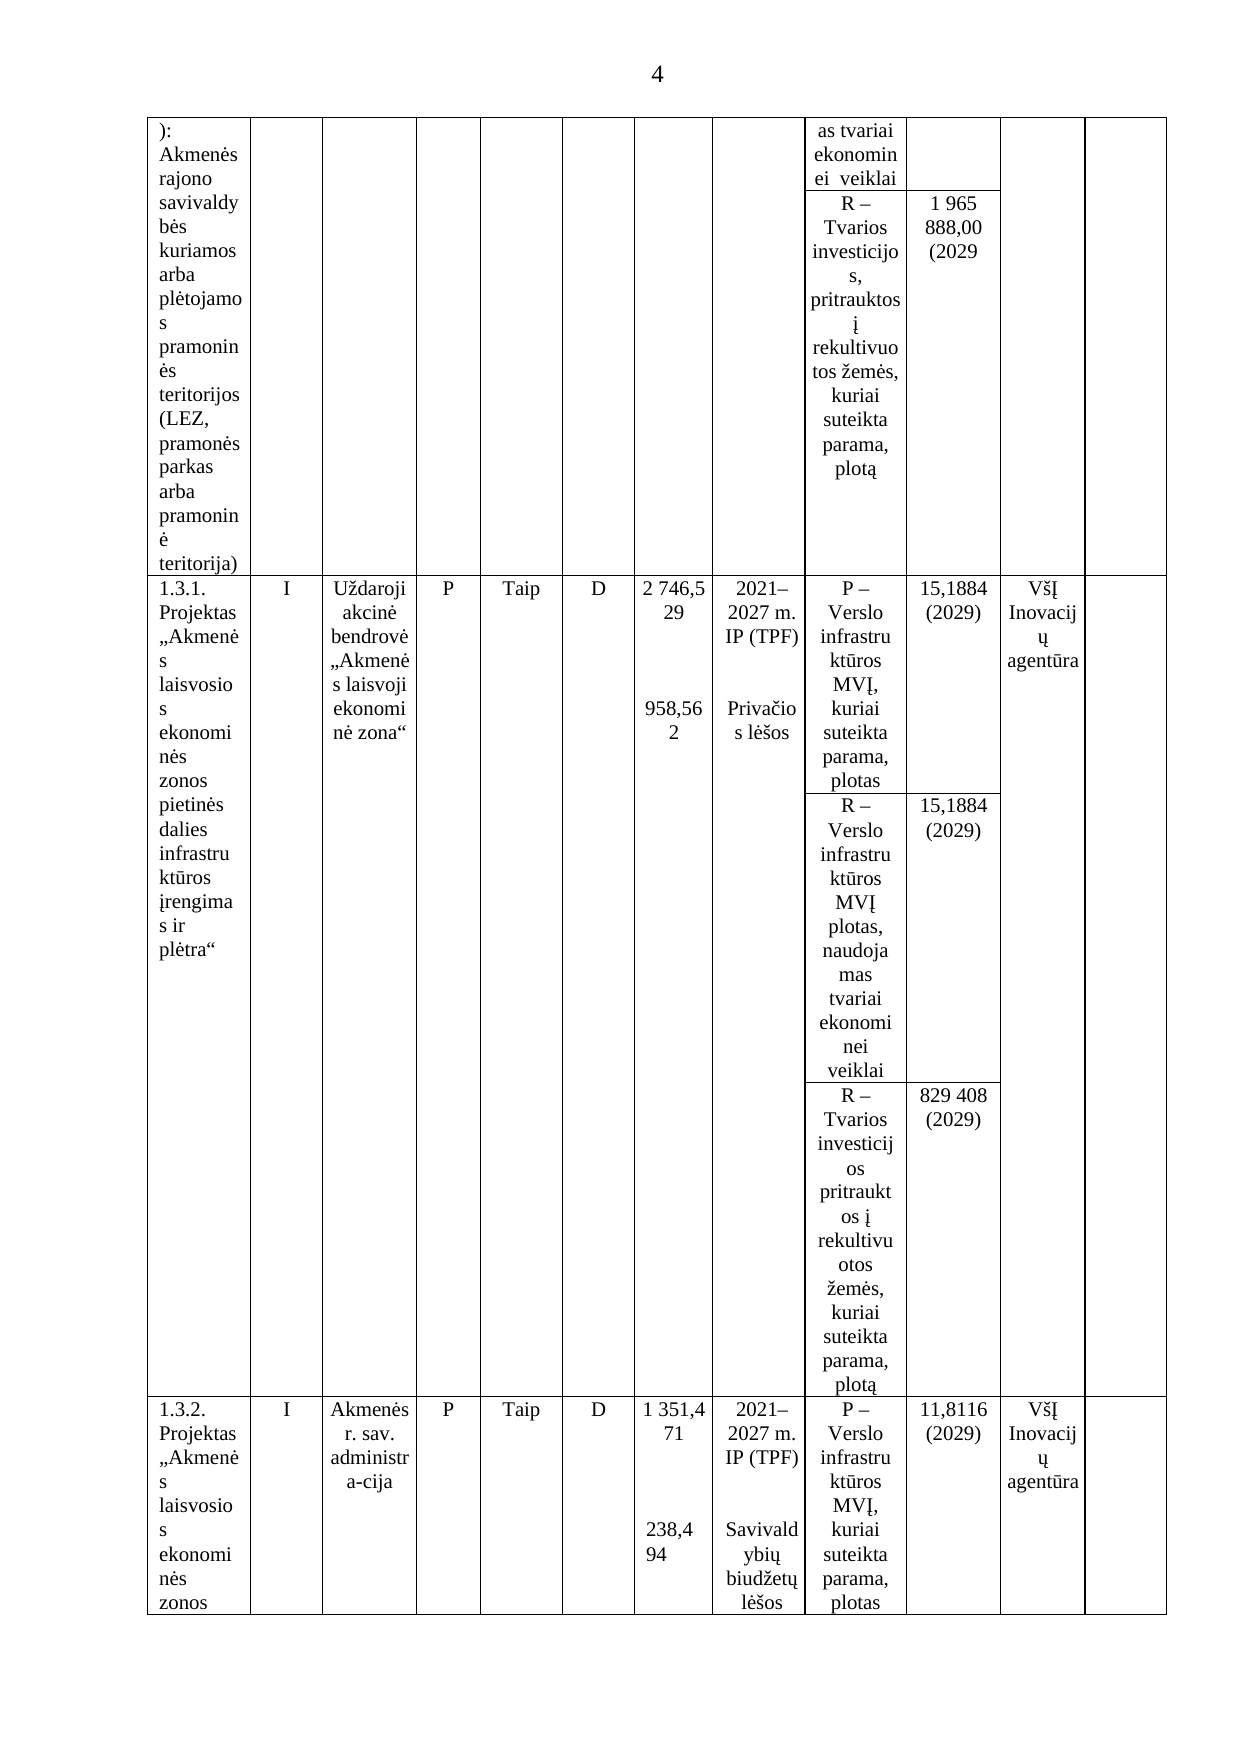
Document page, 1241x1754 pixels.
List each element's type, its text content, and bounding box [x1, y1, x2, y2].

table_cell 1 351,471 238,494 [635, 1397, 712, 1614]
table_cell [1086, 576, 1166, 1396]
table_cell [1086, 118, 1166, 575]
table_cell Akmenės r. sav. administra-cija [323, 1397, 416, 1614]
table_cell [713, 118, 804, 575]
table_cell 829 408 (2029) [907, 1083, 1000, 1396]
table_cell P [417, 576, 480, 1396]
table_cell [1001, 118, 1084, 575]
table_cell [1086, 1397, 1166, 1614]
table_cell D [563, 1397, 634, 1614]
table_cell [417, 118, 480, 575]
table_cell as tvariai ekonominei veiklai [806, 118, 906, 190]
table_cell R – Tvarios investicijos, pritrauktos į rekultivuotos žemės, kuriai suteikta parama, plotą [806, 191, 906, 575]
table_cell R – Tvarios investicijos pritrauktos į rekultivuotos žemės, kuriai suteikta parama, plotą [806, 1083, 906, 1396]
table_cell 1 965 888,00 (2029 [907, 191, 1000, 575]
table_cell [251, 118, 322, 575]
table_cell 11,8116 (2029) [907, 1397, 1000, 1614]
table_cell 1.3.1. Projektas „Akmenės laisvosios ekonominės zonos pietinės dalies infrastruktūros įrengimas ir plėtra“ [148, 576, 250, 1396]
table_cell P [417, 1397, 480, 1614]
table_cell 15,1884 (2029) [907, 576, 1000, 792]
table_cell 2021–2027 m. IP (TPF) Savivaldybių biudžetų lėšos [713, 1397, 804, 1614]
table_cell Uždaroji akcinė bendrovė „Akmenės laisvoji ekonominė zona“ [323, 576, 416, 1396]
table_cell D [563, 576, 634, 1396]
table_cell [323, 118, 416, 575]
table_cell P – Verslo infrastruktūros MVĮ, kuriai suteikta parama, plotas [806, 1397, 906, 1614]
table_cell I [251, 576, 322, 1396]
table_cell VšĮ Inovacijų agentūra [1001, 1397, 1084, 1614]
table_cell [907, 118, 1000, 190]
table_cell ): Akmenės rajono savivaldybės kuriamos arba plėtojamos pramoninės teritorijos (LEZ, pramonės parkas arba pramoninė teritorija) [148, 118, 250, 575]
table_cell VšĮ Inovacijų agentūra [1001, 576, 1084, 1396]
table_cell 15,1884 (2029) [907, 794, 1000, 1082]
table_cell [481, 118, 562, 575]
table_cell I [251, 1397, 322, 1614]
table_cell Taip [481, 576, 562, 1396]
table_cell R – Verslo infrastruktūros MVĮ plotas, naudojamas tvariai ekonominei veiklai [806, 794, 906, 1082]
table_cell [563, 118, 634, 575]
table_cell P – Verslo infrastruktūros MVĮ, kuriai suteikta parama, plotas [806, 576, 906, 792]
table_cell 1.3.2. Projektas „Akmenės laisvosios ekonominės zonos [148, 1397, 250, 1614]
table_cell [635, 118, 712, 575]
table_cell Taip [481, 1397, 562, 1614]
table_cell 2 746,529 958,562 [635, 576, 712, 1396]
table_cell 2021–2027 m. IP (TPF) Privačios lėšos [713, 576, 804, 1396]
